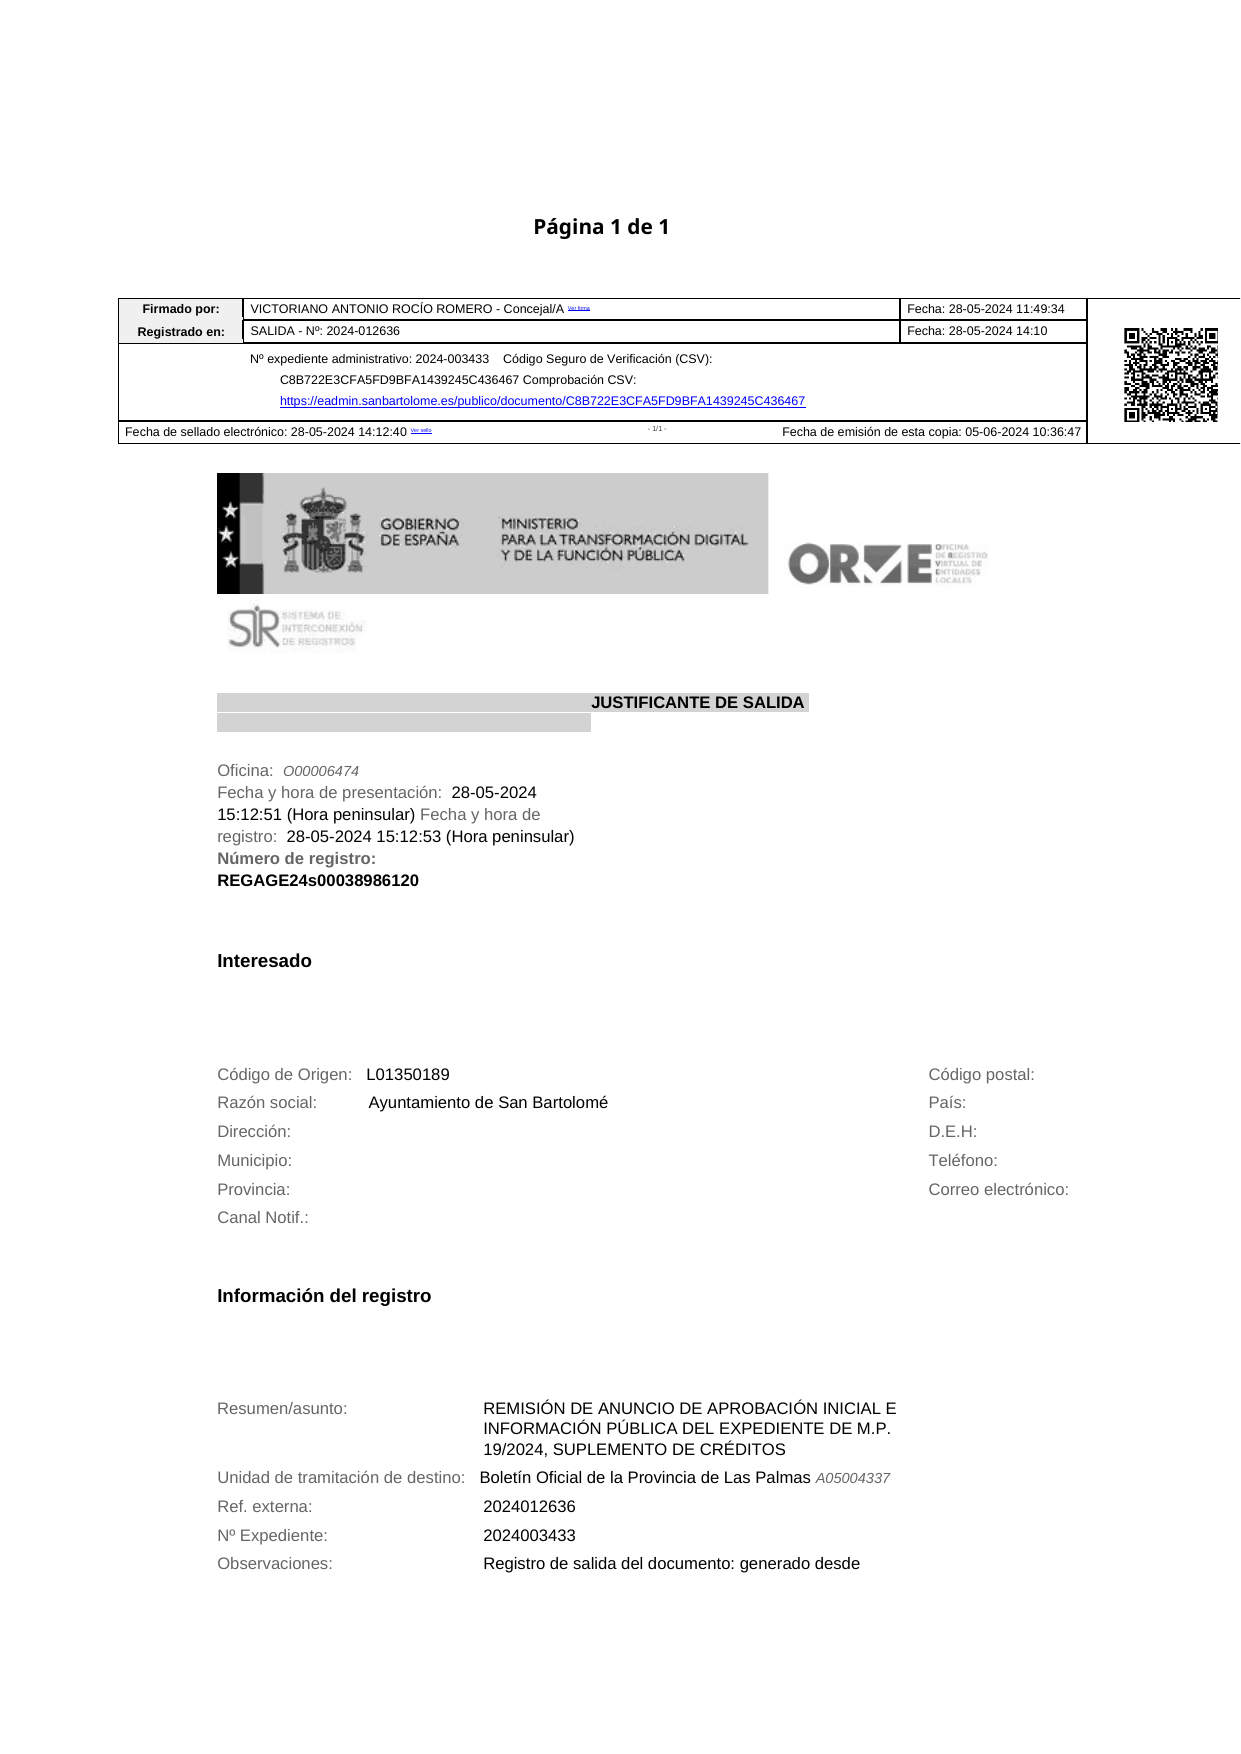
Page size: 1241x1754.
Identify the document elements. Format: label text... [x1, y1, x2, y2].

table_header VICTORIANO ANTONIO ROCÍO ROMERO - Concejal/A Ver firma [244, 299, 899, 319]
text Observaciones: Registro de salida del documento: generado desde [217, 1554, 1122, 1573]
table_cell Registrado en: [119, 323, 242, 339]
text Fecha y hora de presentación: 28-05-2024 15:12:51 (Hora peninsular) Fecha y hora de registro: 28-05-2024 15:12:53 (Hora peninsular) Número de registro: REGAGE24s00038986120 [217, 783, 575, 890]
text Municipio: Teléfono: [217, 1151, 1122, 1170]
text Nº Expediente: 2024003433 [217, 1525, 1122, 1544]
text Ref. externa: 2024012636 [217, 1497, 1122, 1516]
text Interesado [217, 950, 1122, 971]
text Provincia: Correo electrónico: [217, 1179, 1122, 1198]
table_header Fecha: 28-05-2024 11:49:34 [901, 299, 1086, 319]
text Oficina: O00006474 [217, 760, 1122, 779]
table_cell Nº expediente administrativo: 2024-003433 Código Seguro de Verificación (CSV): C8B722E3CFA5FD9BFA1439245C436467 Comprobación CSV: https://eadmin.sanbartolome.es/publico/documento/C8B722E3CFA5FD9BFA1439245C436467 [119, 344, 1086, 420]
table_cell Fecha de sellado electrónico: 28-05-2024 14:12:40 Ver sello - 1/1 - Fecha de emisión de esta copia: 05-06-2024 10:36:47 [119, 422, 1086, 443]
table_header [1088, 299, 1240, 443]
text Código de Origen: L01350189 Código postal: [217, 1064, 1122, 1083]
text Información del registro [217, 1284, 1122, 1306]
text Razón social: Ayuntamiento de San Bartolomé País: [217, 1093, 1122, 1112]
table_header Firmado por: [119, 299, 242, 317]
text JUSTIFICANTE DE SALIDA [217, 693, 1122, 732]
text Unidad de tramitación de destino: Boletín Oficial de la Provincia de Las Palmas A05004337 [217, 1468, 1122, 1487]
text Dirección: D.E.H: [217, 1122, 1122, 1141]
table_cell Fecha: 28-05-2024 14:10 [901, 321, 1086, 342]
text Resumen/asunto: REMISIÓN DE ANUNCIO DE APROBACIÓN INICIAL E INFORMACIÓN PÚBLICA DEL EXPEDIENTE DE M.P. 19/2024, SUPLEMENTO DE CRÉDITOS [217, 1399, 953, 1458]
text Canal Notif.: [217, 1208, 1122, 1227]
table_cell SALIDA - Nº: 2024-012636 [244, 321, 899, 342]
text Página 1 de 1 [270, 212, 933, 241]
